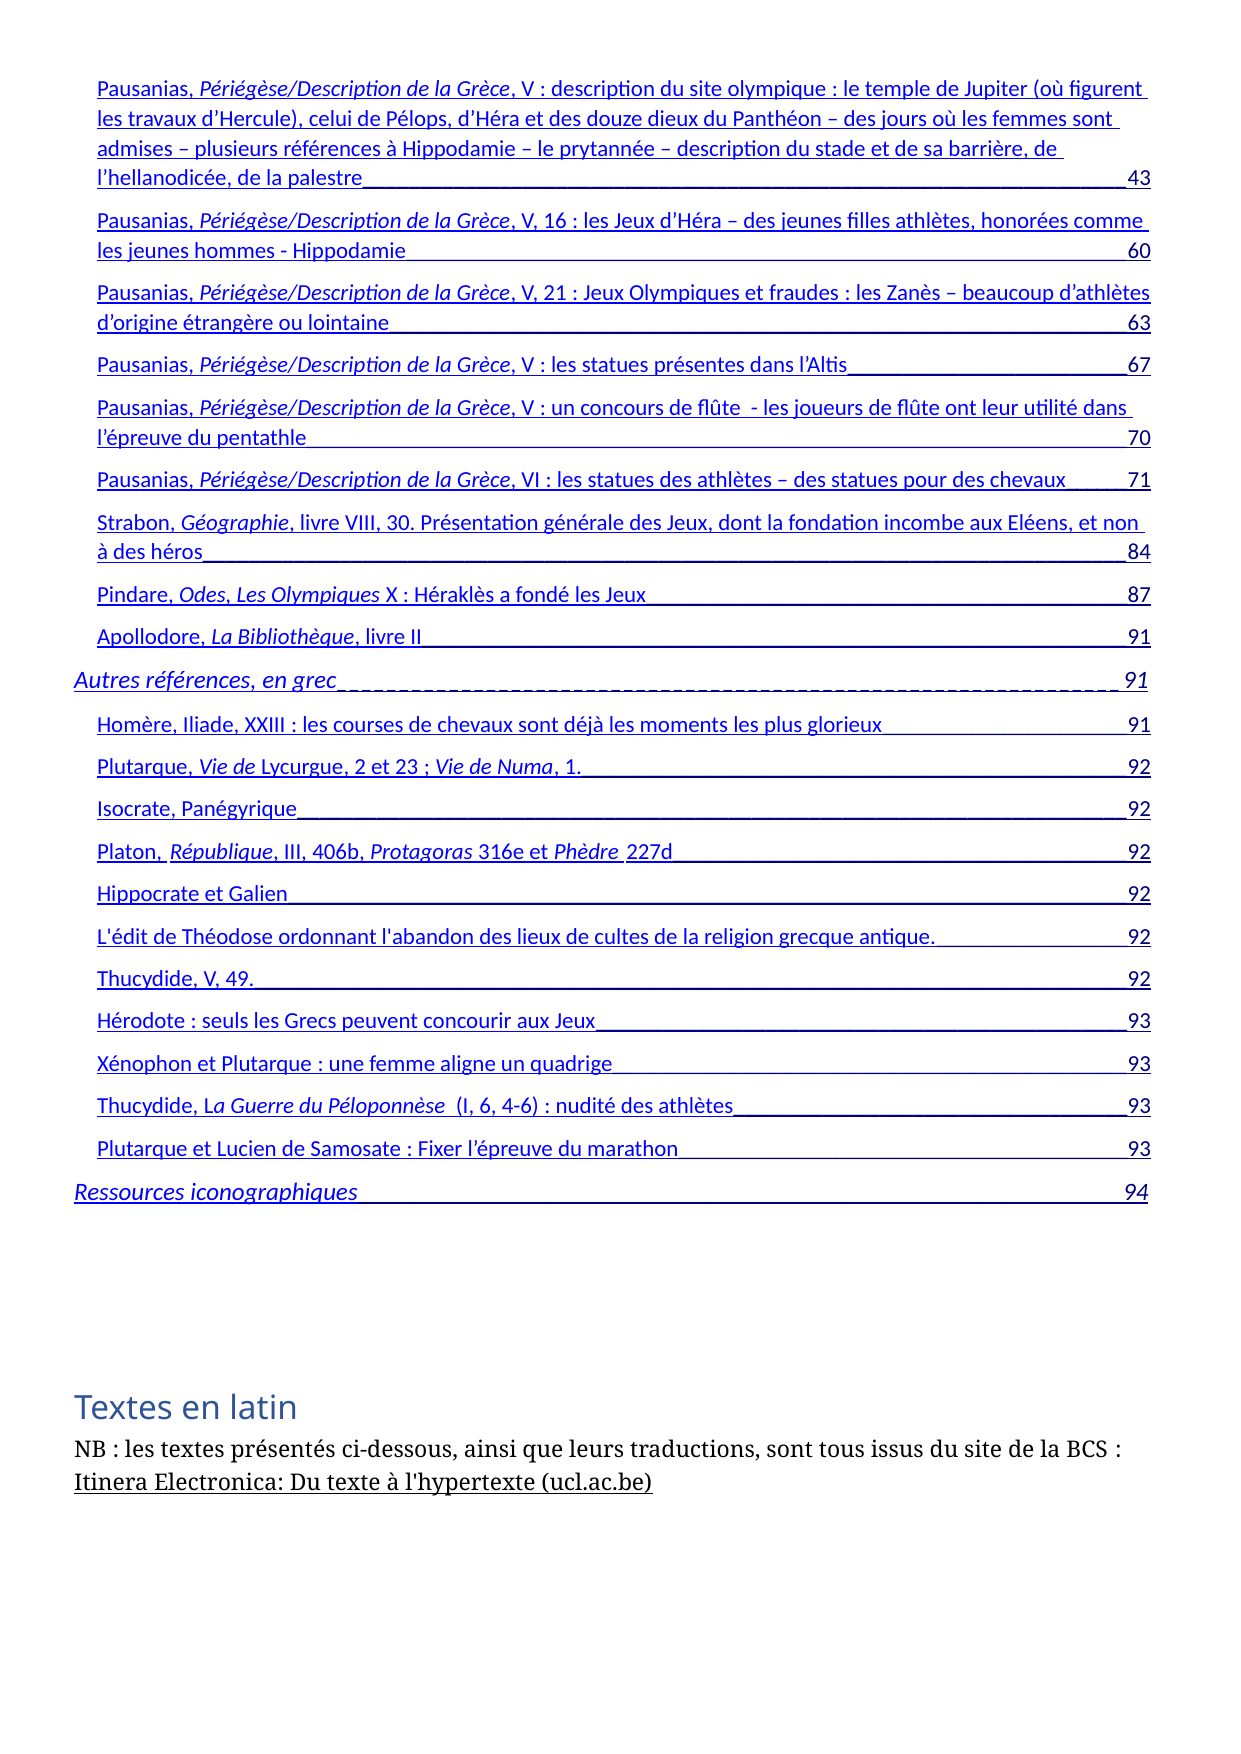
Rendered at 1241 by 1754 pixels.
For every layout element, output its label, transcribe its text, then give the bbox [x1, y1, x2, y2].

text Pausanias, Périégèse/Description de la Grèce, V : les statues présentes dans l’Altis 67 [97, 351, 1152, 378]
text Platon, République, III, 406b, Protagoras 316e et Phèdre 227d 92 [97, 837, 1152, 865]
text NB : les textes présentés ci-dessous, ainsi que leurs traductions, sont tous issus du site de la BCS : Itinera Electronica: Du texte à l'hypertexte (ucl.ac.be) [74, 1433, 1152, 1497]
text L'édit de Théodose ordonnant l'abandon des lieux de cultes de la religion grecque antique. 92 [97, 922, 1152, 950]
text Isocrate, Panégyrique 92 [97, 794, 1152, 823]
text Thucydide, V, 49. 92 [97, 964, 1152, 992]
subtitle Textes en latin [74, 1384, 1152, 1429]
text Plutarque, Vie de Lycurgue, 2 et 23 ; Vie de Numa, 1. 92 [97, 752, 1152, 780]
text Pausanias, Périégèse/Description de la Grèce, VI : les statues des athlètes – des statues pour des chevaux 71 [97, 465, 1152, 493]
text Hérodote : seuls les Grecs peuvent concourir aux Jeux 93 [97, 1007, 1152, 1034]
text Ressources iconographiques 94 [74, 1176, 1152, 1207]
text Pausanias, Périégèse/Description de la Grèce, V, 16 : les Jeux d’Héra – des jeunes filles athlètes, honorées comme les jeunes hommes - Hippodamie 60 [97, 206, 1152, 264]
text Pausanias, Périégèse/Description de la Grèce, V : description du site olympique : le temple de Jupiter (où figurent les travaux d’Hercule), celui de Pélops, d’Héra et des douze dieux du Panthéon – des jours où les femmes sont admises – plusieurs références à Hippodamie – le prytannée – description du stade et de sa barrière, de l’hellanodicée, de la palestre 43 [97, 74, 1152, 192]
text Autres références, en grec 91 [74, 665, 1152, 695]
text Thucydide, La Guerre du Péloponnèse (I, 6, 4-6) : nudité des athlètes 93 [97, 1091, 1152, 1119]
text Apollodore, La Bibliothèque, livre II 91 [97, 622, 1152, 650]
text Plutarque et Lucien de Samosate : Fixer l’épreuve du marathon 93 [97, 1134, 1152, 1162]
text Pausanias, Périégèse/Description de la Grèce, V : un concours de flûte - les joueurs de flûte ont leur utilité dans l’épreuve du pentathle 70 [97, 393, 1152, 451]
text Strabon, Géographie, livre VIII, 30. Présentation générale des Jeux, dont la fondation incombe aux Eléens, et non à des héros 84 [97, 508, 1152, 566]
text Xénophon et Plutarque : une femme aligne un quadrige 93 [97, 1049, 1152, 1077]
text Pausanias, Périégèse/Description de la Grèce, V, 21 : Jeux Olympiques et fraudes : les Zanès – beaucoup d’athlètes d’origine étrangère ou lointaine 63 [97, 278, 1152, 336]
text Pindare, Odes, Les Olympiques X : Héraklès a fondé les Jeux 87 [97, 580, 1152, 608]
text Hippocrate et Galien 92 [97, 879, 1152, 907]
text Homère, Iliade, XXIII : les courses de chevaux sont déjà les moments les plus glorieux 91 [97, 710, 1152, 738]
